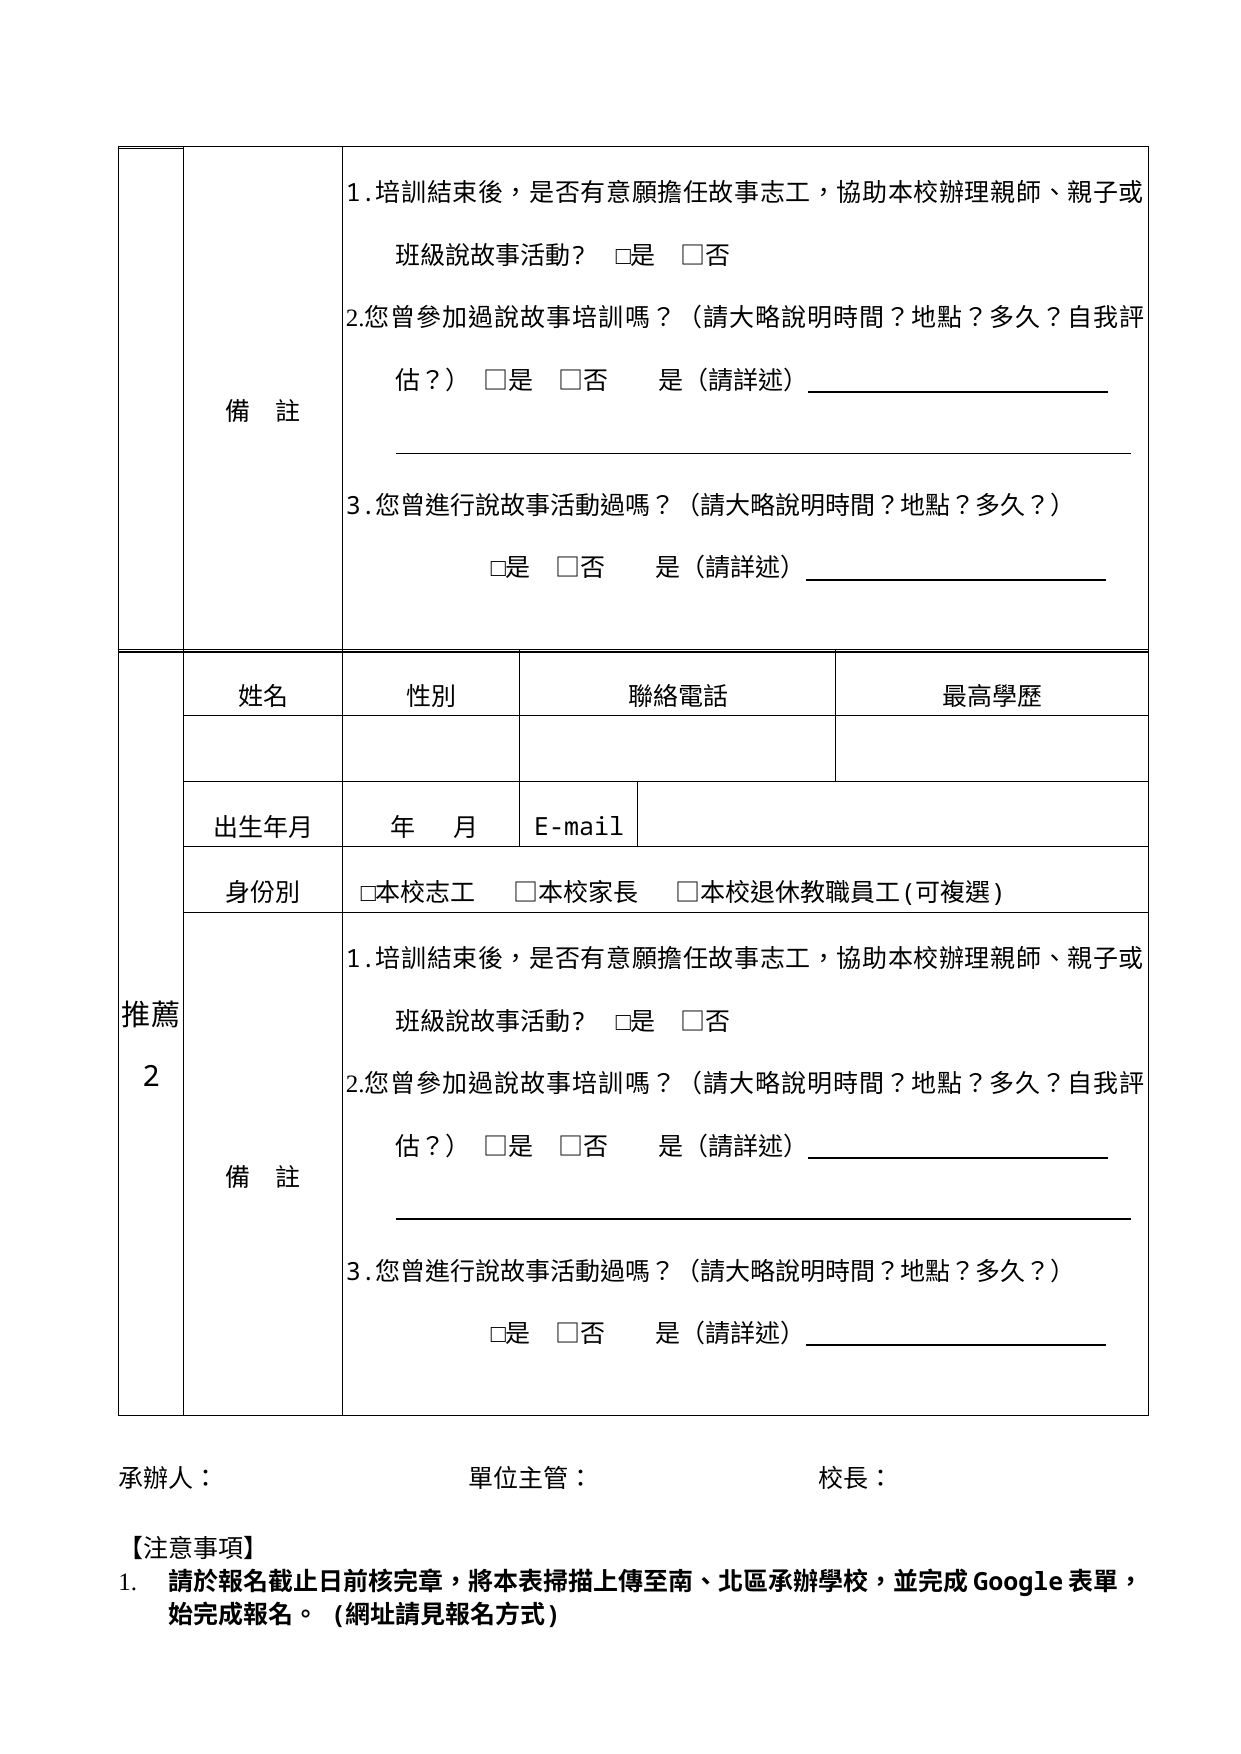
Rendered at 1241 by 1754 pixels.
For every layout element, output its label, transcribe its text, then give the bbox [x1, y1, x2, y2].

table_cell [638, 782, 1148, 846]
table_cell [119, 149, 183, 649]
table_cell [836, 716, 1148, 781]
table_cell [184, 716, 342, 781]
table_cell 推薦 2 [119, 653, 183, 1415]
table_cell 姓名 [184, 653, 342, 715]
table_cell 最高學歷 [836, 653, 1148, 715]
table_cell 備 註 [184, 913, 342, 1415]
table_cell [520, 716, 835, 781]
table_cell 聯絡電話 [520, 653, 835, 715]
table_cell 備 註 [184, 147, 342, 649]
table_cell 出生年月 [184, 782, 342, 846]
table_cell □本校志工 □本校家長 □本校退休教職員工(可複選) [343, 847, 1148, 912]
table_cell 培訓結束後，是否有意願擔任故事志工，協助本校辦理親師、親子或班級說故事活動? □是 □否 您曾參加過說故事培訓嗎？（請大略說明時間？地點？多久？自我評 估？） □是 □否 是（請詳述） 您曾進行說故事活動過嗎？（請大略說明時間？地點？多久？） □是 □否 是（請詳述） [343, 913, 1148, 1415]
table_cell [343, 716, 519, 781]
table_cell 年 月 [343, 782, 519, 846]
text 承辦人： 單位主管： 校長： [118, 1435, 1122, 1497]
text 【注意事項】 [118, 1531, 1122, 1564]
table_cell 性別 [343, 653, 519, 715]
table_cell 身份別 [184, 847, 342, 912]
table_cell E-mail [520, 782, 637, 846]
list 請於報名截止日前核完章，將本表掃描上傳至南、北區承辦學校，並完成Google表單，始完成報名。 (網址請見報名方式) [118, 1564, 1122, 1631]
table_cell 培訓結束後，是否有意願擔任故事志工，協助本校辦理親師、親子或班級說故事活動? □是 □否 您曾參加過說故事培訓嗎？（請大略說明時間？地點？多久？自我評 估？） □是 □否 是（請詳述） 您曾進行說故事活動過嗎？（請大略說明時間？地點？多久？） □是 □否 是（請詳述） [343, 147, 1148, 649]
